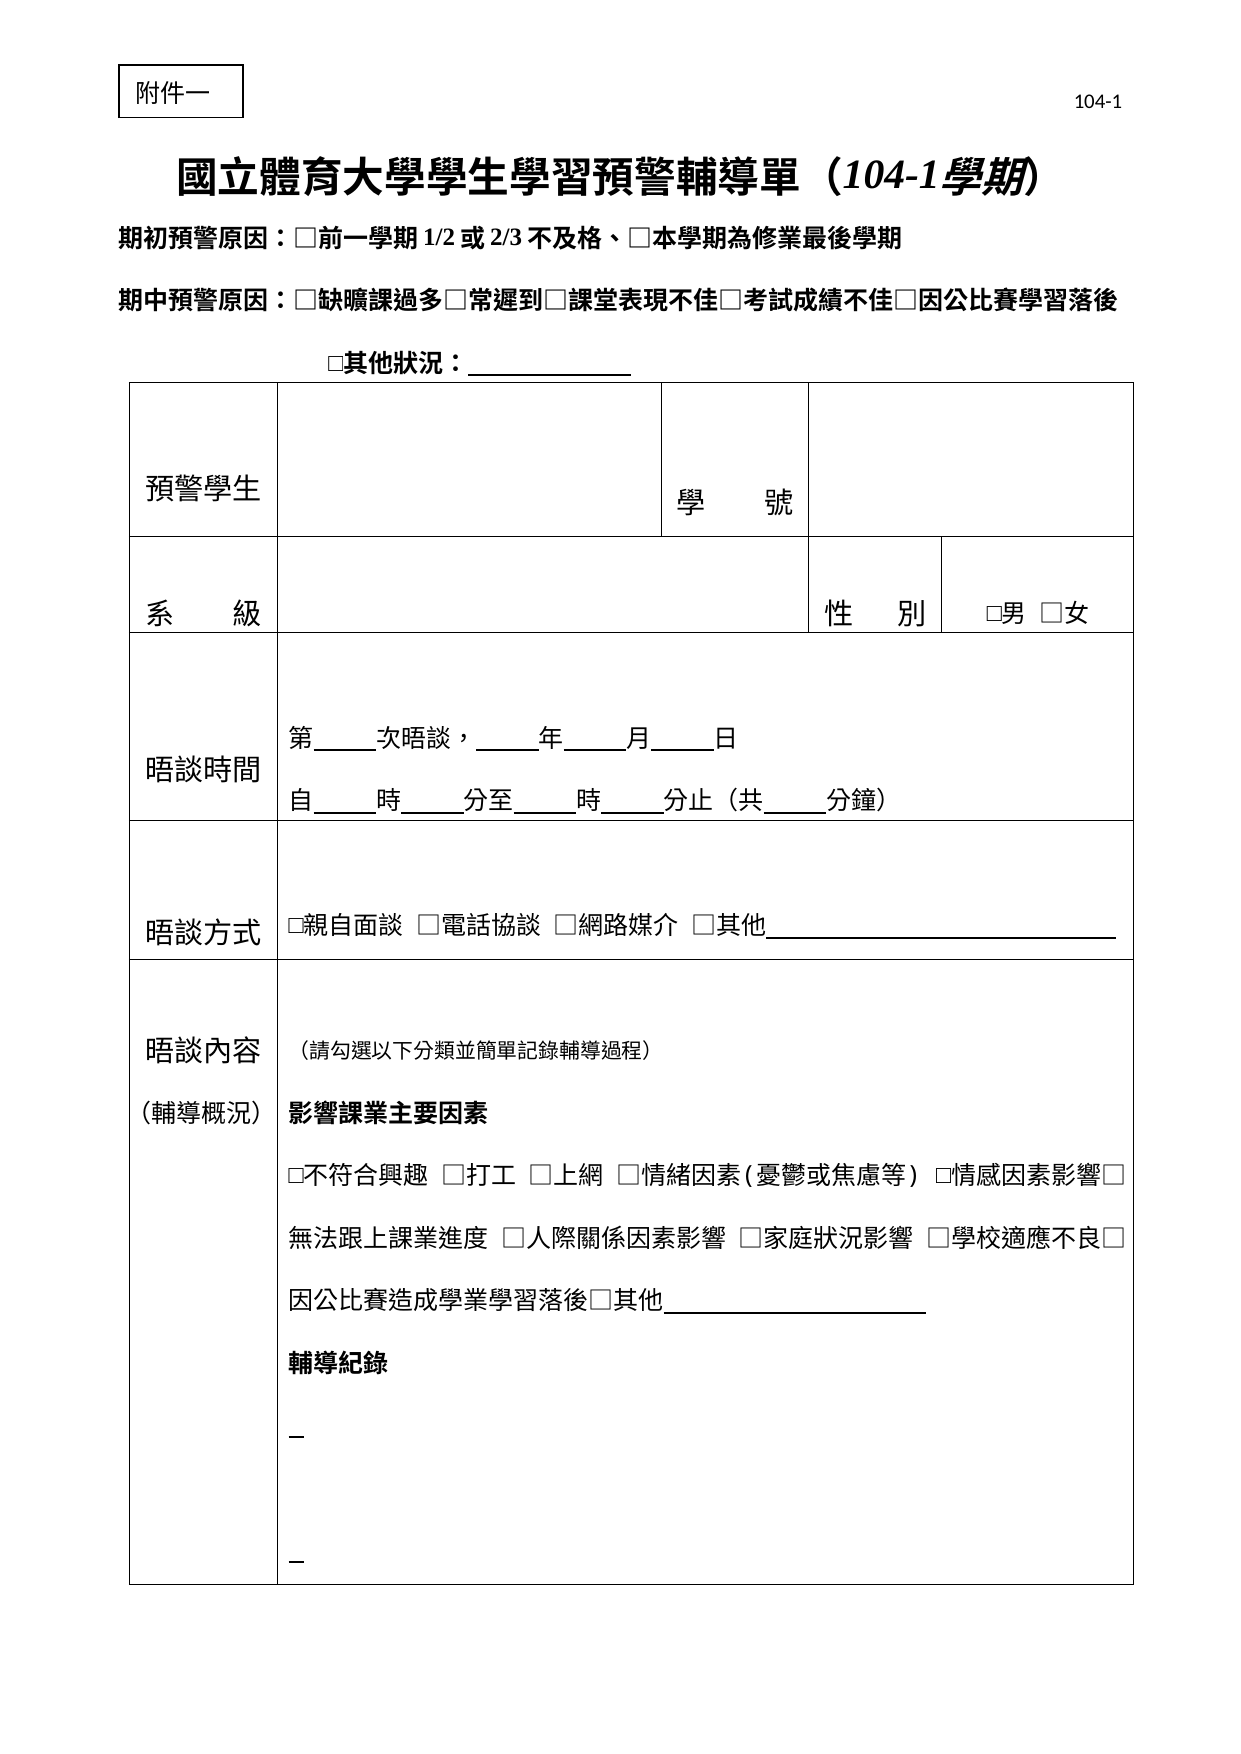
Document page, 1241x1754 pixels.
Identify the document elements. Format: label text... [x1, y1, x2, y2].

table_header [278, 383, 661, 536]
text 國立體育大學學生學習預警輔導單（104-1學期） [118, 132, 1122, 195]
table_header 學 號 [662, 383, 808, 536]
table_cell [278, 537, 808, 632]
table_cell 性 別 [809, 537, 941, 632]
table_cell 晤談方式 [130, 821, 277, 959]
table_cell 第 次晤談， 年 月 日 自 時 分至 時 分止（共 分鐘） [278, 633, 1133, 820]
table_cell （請勾選以下分類並簡單記錄輔導過程） 影響課業主要因素 □不符合興趣 □打工 □上網 □情緒因素(憂鬱或焦慮等) □情感因素影響□無法跟上課業進度 □人際關係因素影響 □家庭狀況影響 □學校適應不良□因公比賽造成學業學習落後□其他 輔導紀錄 [278, 960, 1133, 1584]
table_cell □男 □女 [942, 537, 1133, 632]
table_cell □親自面談 □電話協談 □網路媒介 □其他 [278, 821, 1133, 959]
table_cell 晤談內容 （輔導概況） [130, 960, 277, 1584]
text 附件一 [135, 73, 227, 109]
text 期初預警原因：□前一學期1/2或2/3不及格、□本學期為修業最後學期 [118, 195, 1216, 257]
text [120, 66, 242, 117]
table_header [809, 383, 1133, 536]
text 期中預警原因：□缺曠課過多□常遲到□課堂表現不佳□考試成績不佳□因公比賽學習落後 [118, 257, 1122, 320]
text □其他狀況： [118, 320, 1122, 382]
table_cell 系 級 [130, 537, 277, 632]
table_header 預警學生 [130, 383, 277, 536]
table_cell 晤談時間 [130, 633, 277, 820]
